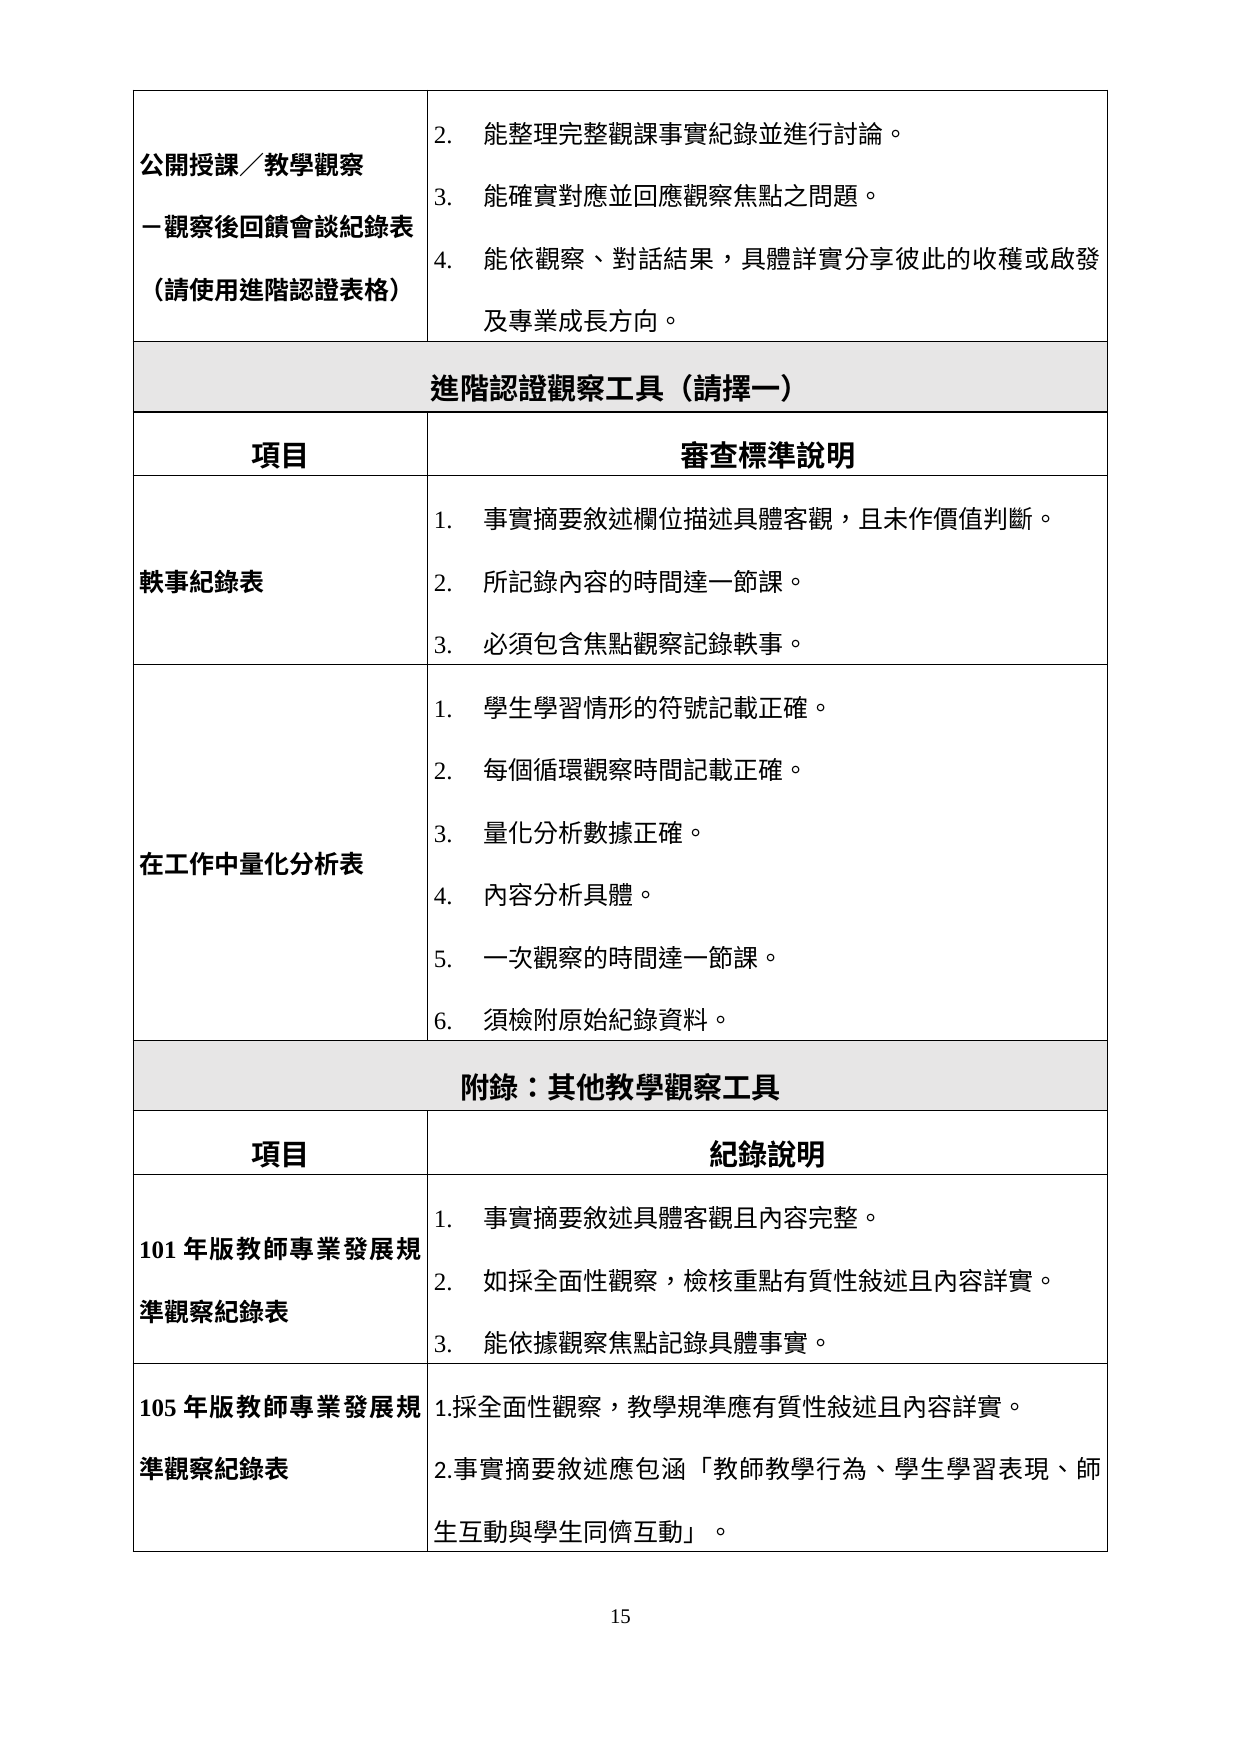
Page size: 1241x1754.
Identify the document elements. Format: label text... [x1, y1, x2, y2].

table_cell 審查標準說明 [428, 413, 1107, 475]
table_cell 事實摘要敘述具體客觀且內容完整。 如採全面性觀察，檢核重點有質性敍述且內容詳實。 能依據觀察焦點記錄具體事實。 [428, 1175, 1107, 1362]
table_cell 附錄：其他教學觀察工具 [134, 1041, 1107, 1110]
table_cell 101年版教師專業發展規準觀察紀錄表 [134, 1175, 427, 1362]
table_cell 105年版教師專業發展規準觀察紀錄表 [134, 1364, 427, 1551]
table_cell 項目 [134, 413, 427, 475]
table_cell 軼事紀錄表 [134, 476, 427, 663]
table_cell 公開授課∕教學觀察 －觀察後回饋會談紀錄表 （請使用進階認證表格） [134, 91, 427, 341]
table_cell 1.採全面性觀察，教學規準應有質性敍述且內容詳實。 2.事實摘要敘述應包涵「教師教學行為、學生學習表現、師生互動與學生同儕互動」。 [428, 1364, 1107, 1551]
table_cell 學生學習情形的符號記載正確。 每個循環觀察時間記載正確。 量化分析數據正確。 內容分析具體。 一次觀察的時間達一節課。 須檢附原始紀錄資料。 [428, 665, 1107, 1039]
table_cell 事實摘要敘述欄位描述具體客觀，且未作價值判斷。 所記錄內容的時間達一節課。 必須包含焦點觀察記錄軼事。 [428, 476, 1107, 663]
table_cell 在工作中量化分析表 [134, 665, 427, 1039]
table_cell 紀錄說明 [428, 1111, 1107, 1174]
table_cell 整體內容敘寫具體詳實。 能整理完整觀課事實紀錄並進行討論。 能確實對應並回應觀察焦點之問題。 能依觀察、對話結果，具體詳實分享彼此的收穫或啟發及專業成長方向。 [428, 91, 1107, 341]
table_cell 項目 [134, 1111, 427, 1174]
table_cell 進階認證觀察工具（請擇一） [134, 342, 1107, 411]
